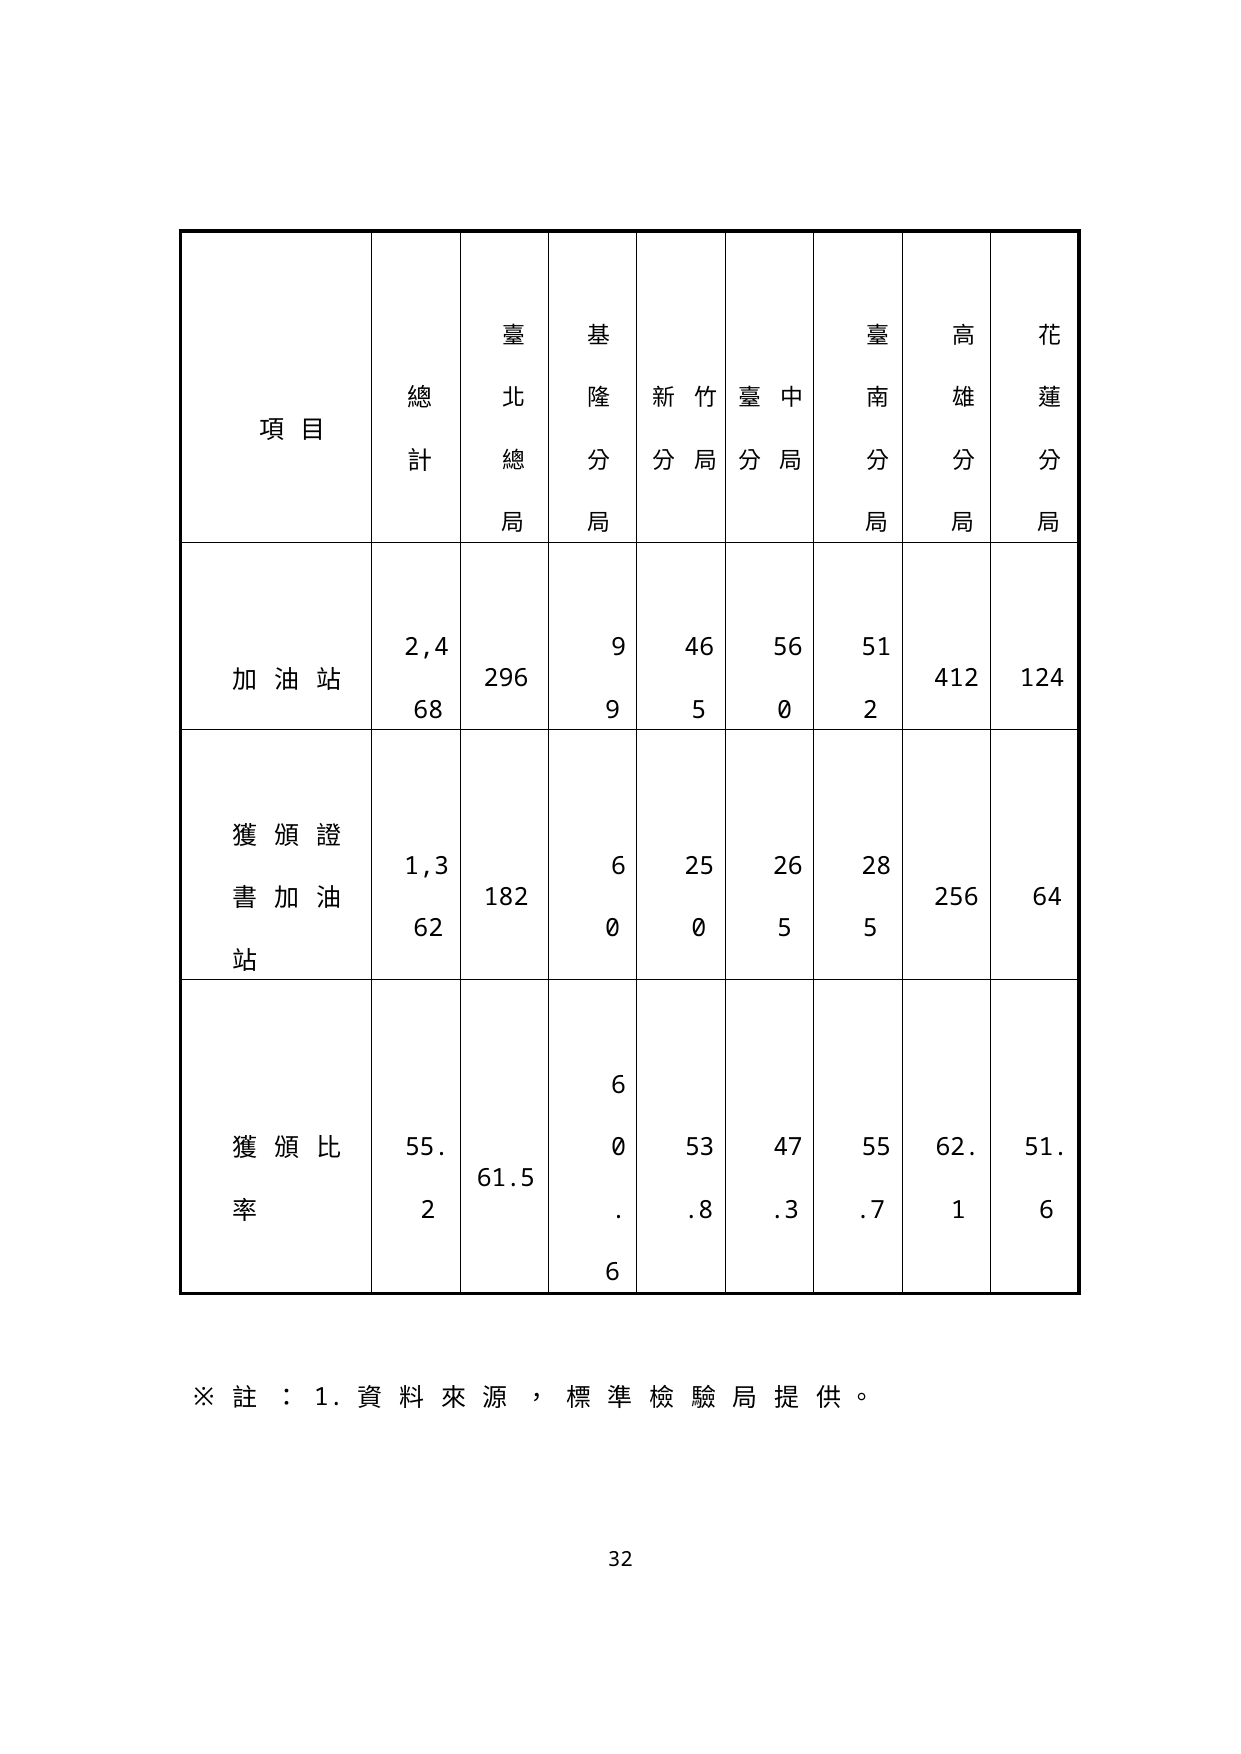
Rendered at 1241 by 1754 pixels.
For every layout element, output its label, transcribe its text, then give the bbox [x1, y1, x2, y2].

table_cell 99 [549, 543, 636, 729]
table_cell 465 [637, 543, 725, 729]
table_cell 60.6 [549, 980, 636, 1292]
table_header 臺北總局 [461, 233, 548, 542]
table_cell 61.5 [461, 980, 548, 1292]
table_cell 2,468 [372, 543, 460, 729]
table_cell 256 [903, 730, 990, 979]
table_header 新竹分局 [637, 233, 725, 542]
table_cell 1,362 [372, 730, 460, 979]
table_cell 62.1 [903, 980, 990, 1292]
table_cell 250 [637, 730, 725, 979]
table_cell 560 [726, 543, 813, 729]
table_header 臺中分局 [726, 233, 813, 542]
table_header 總計 [372, 233, 460, 542]
table_header 花蓮分局 [991, 233, 1077, 542]
table_header 項目 [182, 233, 371, 542]
table_cell 加油站 [182, 543, 371, 729]
table_cell 獲頒證書加油站 [182, 730, 371, 979]
table_cell 53.8 [637, 980, 725, 1292]
table_cell 60 [549, 730, 636, 979]
table_cell 47.3 [726, 980, 813, 1292]
table_cell 51.6 [991, 980, 1077, 1292]
table_cell 55.7 [814, 980, 902, 1292]
table_cell 124 [991, 543, 1077, 729]
text ※註：1.資料來源，標準檢驗局提供。 [168, 1354, 1058, 1417]
table_cell 獲頒比率 [182, 980, 371, 1292]
table_header 高雄分局 [903, 233, 990, 542]
table_cell 64 [991, 730, 1077, 979]
table_cell 512 [814, 543, 902, 729]
table_cell 182 [461, 730, 548, 979]
table_header 基隆分局 [549, 233, 636, 542]
table_cell 296 [461, 543, 548, 729]
table_cell 285 [814, 730, 902, 979]
table_header 臺南分局 [814, 233, 902, 542]
table_cell 55.2 [372, 980, 460, 1292]
table_cell 412 [903, 543, 990, 729]
table_cell 265 [726, 730, 813, 979]
